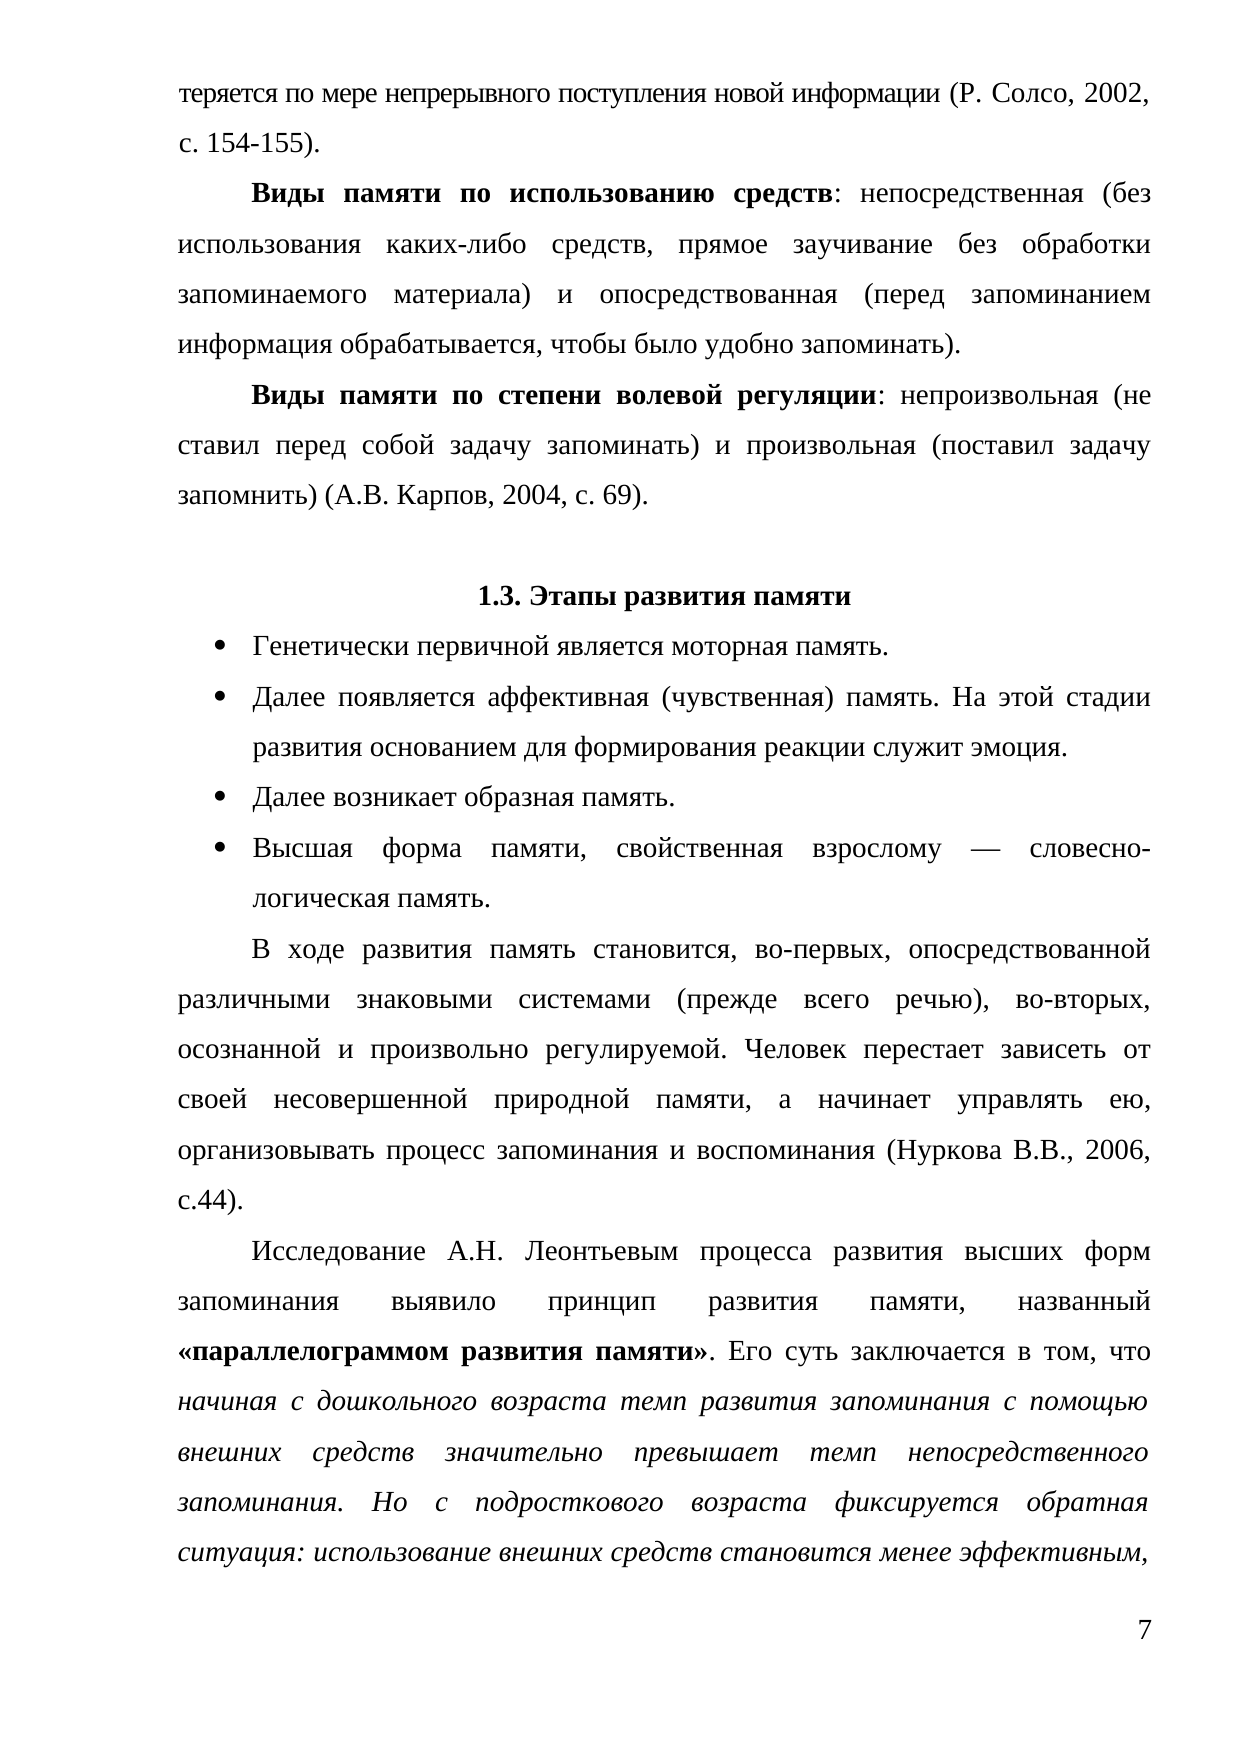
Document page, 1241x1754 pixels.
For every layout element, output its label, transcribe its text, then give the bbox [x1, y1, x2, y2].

text Виды памяти по использованию средств: непосредственная (без использования каких-либо средств, прямое заучивание без обработки запоминаемого материала) и опосредствованная (перед запоминанием информация обрабатывается, чтобы было удобно запоминать). [177, 176, 1152, 360]
list Далее возникает образная память. [215, 779, 1152, 813]
list Высшая форма памяти, свойственная взрослому — словесно-логическая память. [215, 830, 1152, 914]
list Далее появляется аффективная (чувственная) память. На этой стадии развития основанием для формирования реакции служит эмоция. [215, 679, 1152, 763]
list Генетически первичной является моторная память. [215, 628, 1152, 662]
text Исследование А.Н. Леонтьевым процесса развития высших форм запоминания выявило принцип развития памяти, названный «параллелограммом развития памяти». Его суть заключается в том, что начиная с дошкольного возраста темп развития запоминания с помощью внешних средств значительно превышает темп непосредственного запоминания. Но с подросткового возраста фиксируется обратная ситуация: использование внешних средств становится менее эффективным, [177, 1233, 1152, 1568]
text Виды памяти по степени волевой регуляции: непроизвольная (не ставил перед собой задачу запоминать) и произвольная (поставил задачу запомнить) (А.В. Карпов, 2004, с. 69). [177, 377, 1152, 511]
text теряется по мере непрерывного поступления новой информации (Р. Солсо, 2002, с. 154-155). [179, 75, 1150, 159]
text В ходе развития память становится, во-первых, опосредствованной различными знаковыми системами (прежде всего речью), во-вторых, осознанной и произвольно регулируемой. Человек перестает зависеть от своей несовершенной природной памяти, а начинает управлять ею, организовывать процесс запоминания и воспоминания (Нуркова В.В., 2006, с.44). [177, 931, 1152, 1216]
text 1.3. Этапы развития памяти [177, 578, 1152, 612]
